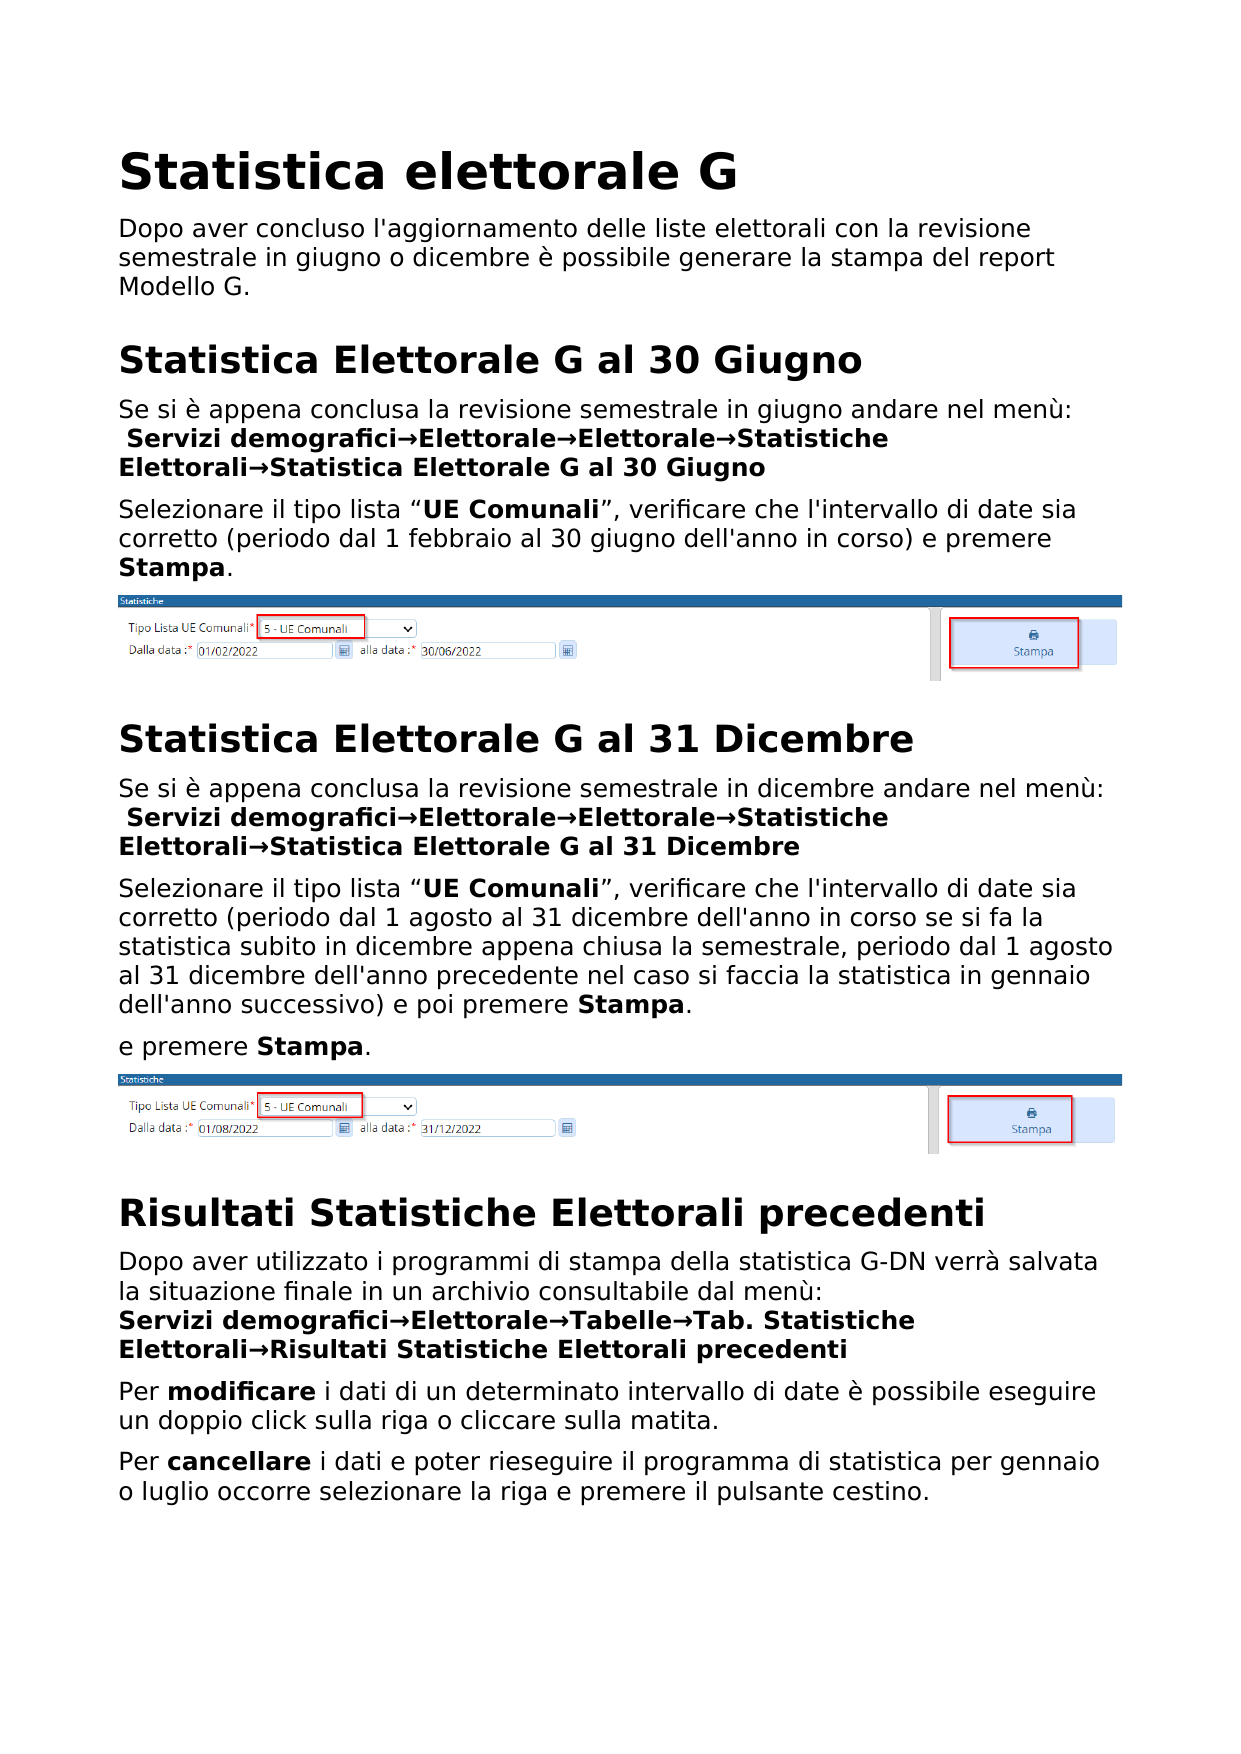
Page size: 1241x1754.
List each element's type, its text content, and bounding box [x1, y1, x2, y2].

subtitle Statistica elettorale G [118, 143, 1122, 201]
subtitle Statistica Elettorale G al 30 Giugno [118, 339, 1122, 382]
text Selezionare il tipo lista “UE Comunali”, verificare che l'intervallo di date sia corretto (periodo dal 1 agosto al 31 dicembre dell'anno in corso se si fa la statistica subito in dicembre appena chiusa la semestrale, periodo dal 1 agosto al 31 dicembre dell'anno precedente nel caso si faccia la statistica in gennaio dell'anno successivo) e poi premere Stampa. [118, 874, 1122, 1020]
subtitle Risultati Statistiche Elettorali precedenti [118, 1191, 1122, 1235]
text Per cancellare i dati e poter rieseguire il programma di statistica per gennaio o luglio occorre selezionare la riga e premere il pulsante cestino. [118, 1448, 1122, 1506]
text Selezionare il tipo lista “UE Comunali”, verificare che l'intervallo di date sia corretto (periodo dal 1 febbraio al 30 giugno dell'anno in corso) e premere Stampa. [118, 495, 1122, 582]
text Se si è appena conclusa la revisione semestrale in giugno andare nel menù: Servizi demografici→Elettorale→Elettorale→Statistiche Elettorali→Statistica Elettorale G al 30 Giugno [118, 395, 1122, 482]
text Dopo aver concluso l'aggiornamento delle liste elettorali con la revisione semestrale in giugno o dicembre è possibile generare la stampa del report Modello G. [118, 214, 1122, 301]
text Dopo aver utilizzato i programmi di stampa della statistica G-DN verrà salvata la situazione finale in un archivio consultabile dal menù: Servizi demografici→Elettorale→Tabelle→Tab. Statistiche Elettorali→Risultati Statistiche Elettorali precedenti [118, 1248, 1122, 1364]
picture [118, 595, 1123, 681]
picture [118, 1074, 1123, 1154]
subtitle Statistica Elettorale G al 31 Dicembre [118, 718, 1122, 762]
text Per modificare i dati di un determinato intervallo di date è possibile eseguire un doppio click sulla riga o cliccare sulla matita. [118, 1377, 1122, 1435]
text Se si è appena conclusa la revisione semestrale in dicembre andare nel menù: Servizi demografici→Elettorale→Elettorale→Statistiche Elettorali→Statistica Elettorale G al 31 Dicembre [118, 774, 1122, 862]
text e premere Stampa. [118, 1032, 1122, 1062]
